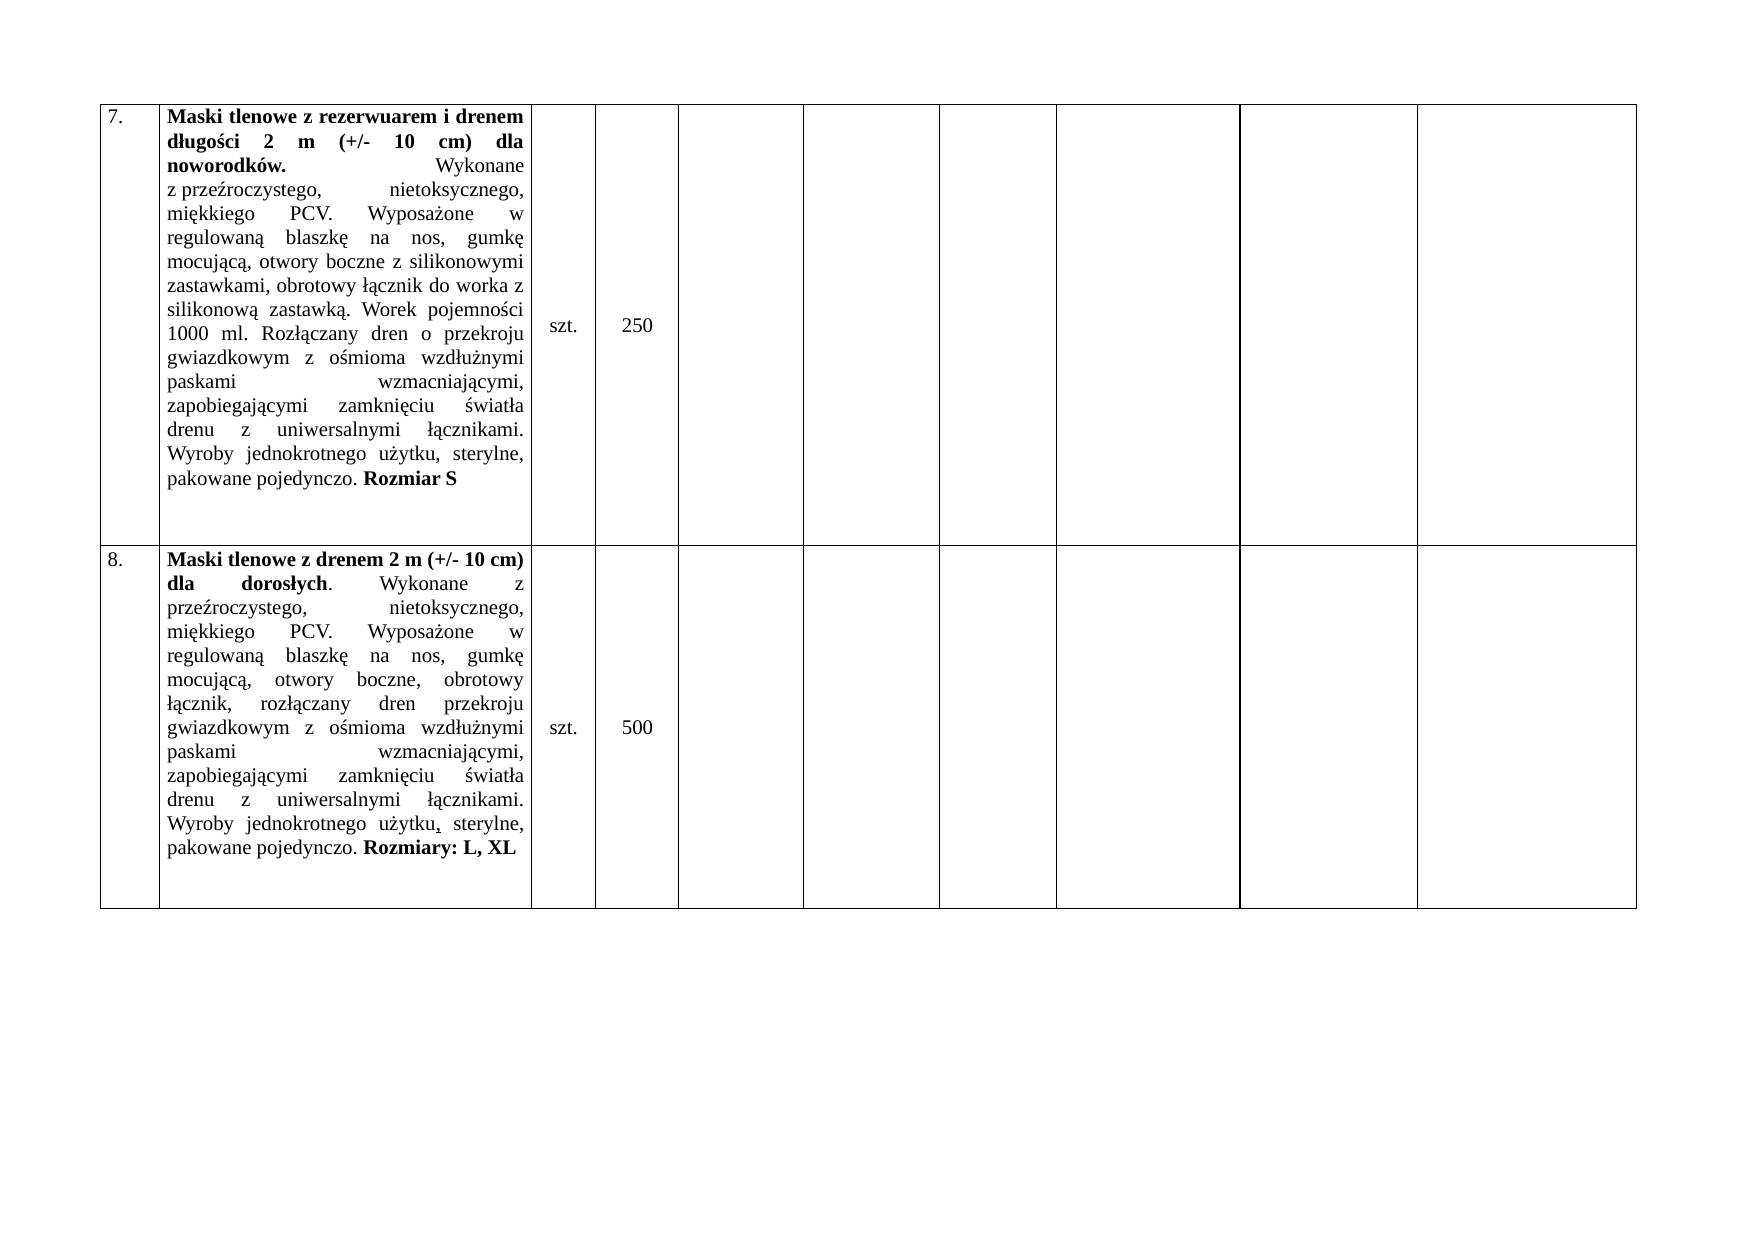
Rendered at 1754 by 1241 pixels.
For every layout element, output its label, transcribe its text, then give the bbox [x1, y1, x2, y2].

table_cell [679, 105, 803, 545]
table_cell [1418, 546, 1636, 907]
table_cell [804, 105, 939, 545]
table_cell 8. [101, 546, 159, 907]
table_cell [1057, 546, 1239, 907]
table_cell [804, 546, 939, 907]
table_cell Maski tlenowe z rezerwuarem i drenem długości 2 m (+/- 10 cm) dla noworodków. Wykonane z przeźroczystego, nietoksycznego, miękkiego PCV. Wyposażone w regulowaną blaszkę na nos, gumkę mocującą, otwory boczne z silikonowymi zastawkami, obrotowy łącznik do worka z silikonową zastawką. Worek pojemności 1000 ml. Rozłączany dren o przekroju gwiazdkowym z ośmioma wzdłużnymi paskami wzmacniającymi, zapobiegającymi zamknięciu światła drenu z uniwersalnymi łącznikami. Wyroby jednokrotnego użytku, sterylne, pakowane pojedynczo. Rozmiar S [160, 105, 531, 545]
table_cell [1057, 105, 1239, 545]
table_cell [679, 546, 803, 907]
table_cell 500 [596, 546, 678, 907]
table_cell [1418, 105, 1636, 545]
table_cell 250 [596, 105, 678, 545]
table_cell [1241, 105, 1417, 545]
table_cell [940, 105, 1056, 545]
table_cell Maski tlenowe z drenem 2 m (+/- 10 cm) dla dorosłych. Wykonane z przeźroczystego, nietoksycznego, miękkiego PCV. Wyposażone w regulowaną blaszkę na nos, gumkę mocującą, otwory boczne, obrotowy łącznik, rozłączany dren przekroju gwiazdkowym z ośmioma wzdłużnymi paskami wzmacniającymi, zapobiegającymi zamknięciu światła drenu z uniwersalnymi łącznikami. Wyroby jednokrotnego użytku, sterylne, pakowane pojedynczo. Rozmiary: L, XL [160, 546, 531, 907]
table_cell 7. [101, 105, 159, 545]
table_cell szt. [532, 546, 595, 907]
table_cell [940, 546, 1056, 907]
table_cell [1241, 546, 1417, 907]
table_cell szt. [532, 105, 595, 545]
